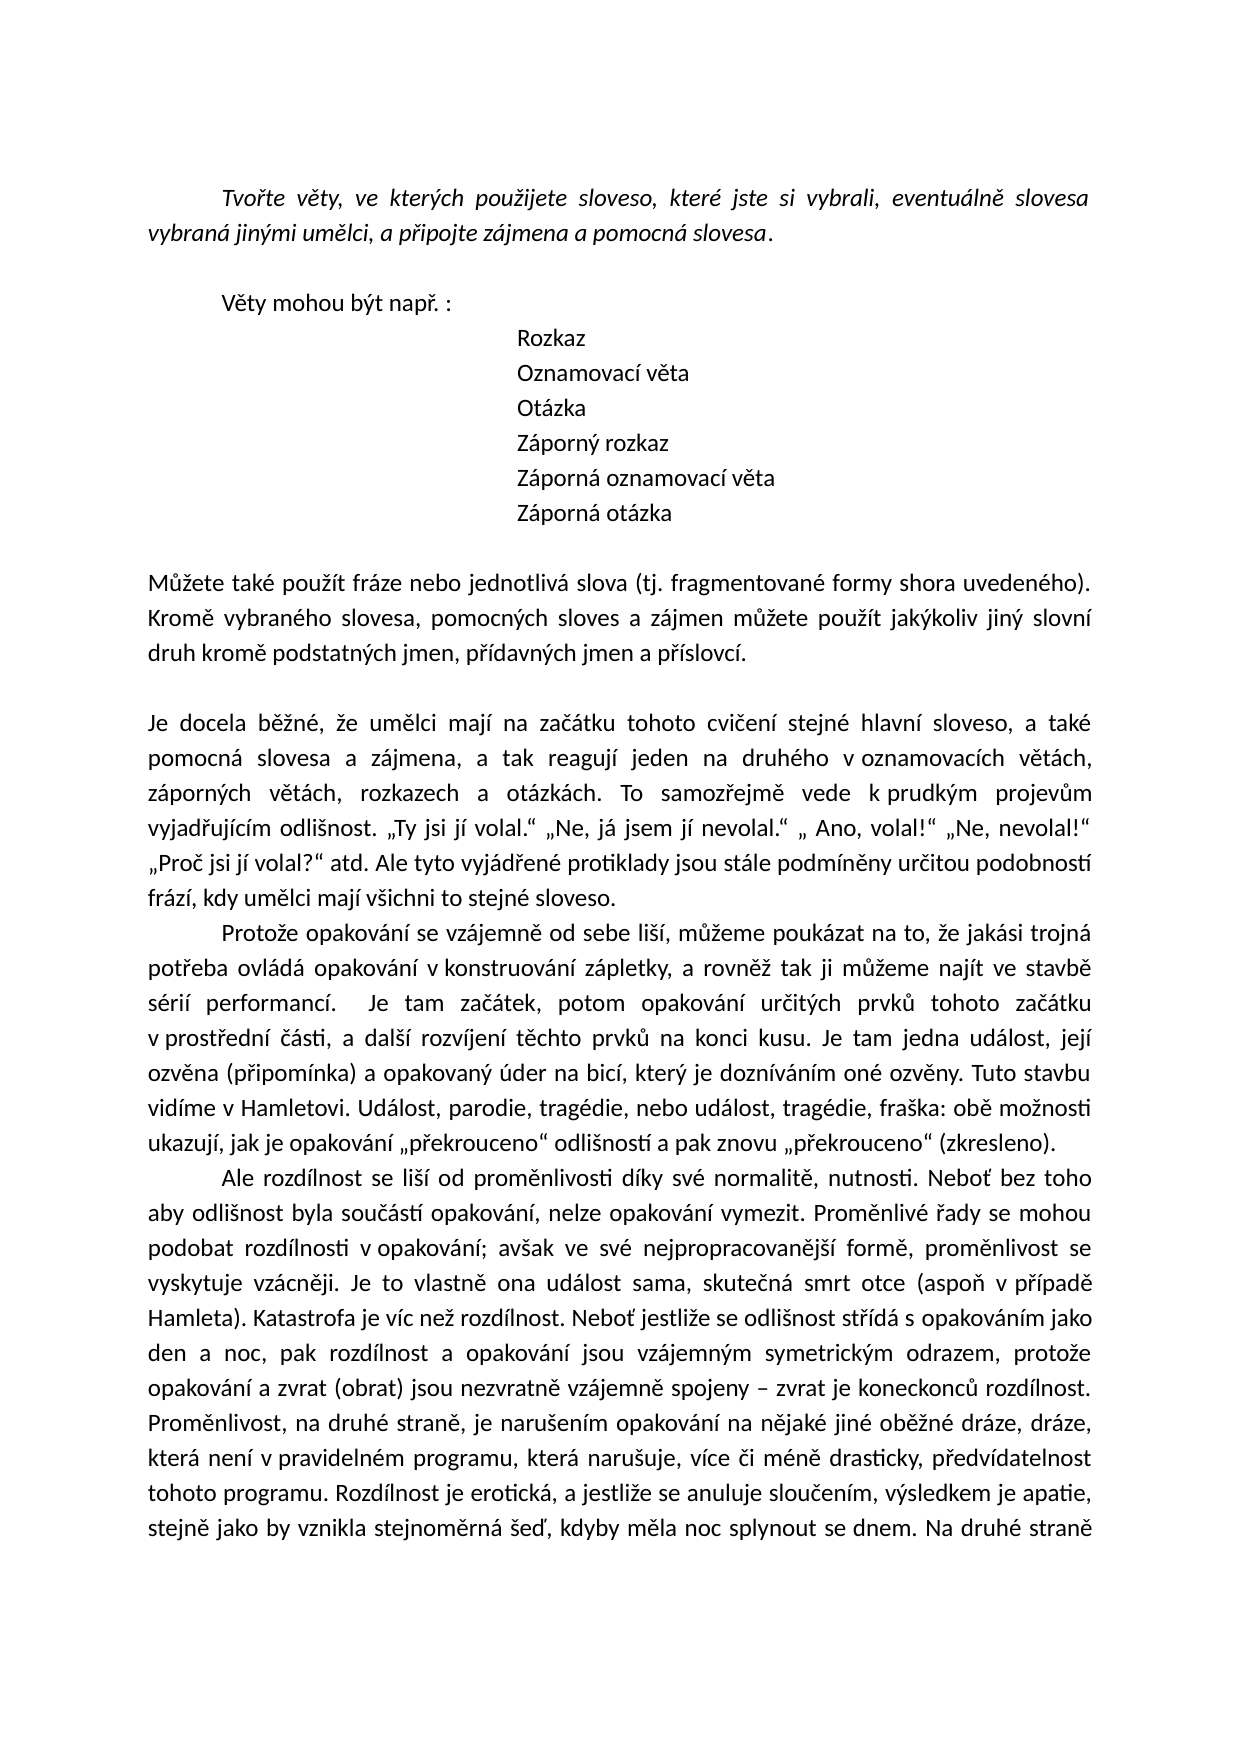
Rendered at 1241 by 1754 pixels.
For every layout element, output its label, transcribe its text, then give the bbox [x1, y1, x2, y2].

text Otázka [148, 393, 1093, 423]
text Ale rozdílnost se liší od proměnlivosti díky své normalitě, nutnosti. Neboť bez toho aby odlišnost byla součástí opakování, nelze opakování vymezit. Proměnlivé řady se mohou podobat rozdílnosti v opakování; avšak ve své nejpropracovanější formě, proměnlivost se vyskytuje vzácněji. Je to vlastně ona událost sama, skutečná smrt otce (aspoň v případě Hamleta). Katastrofa je víc než rozdílnost. Neboť jestliže se odlišnost střídá s opakováním jako den a noc, pak rozdílnost a opakování jsou vzájemným symetrickým odrazem, protože opakování a zvrat (obrat) jsou nezvratně vzájemně spojeny – zvrat je koneckonců rozdílnost. Proměnlivost, na druhé straně, je narušením opakování na nějaké jiné oběžné dráze, dráze, která není v pravidelném programu, která narušuje, více či méně drasticky, předvídatelnost tohoto programu. Rozdílnost je erotická, a jestliže se anuluje sloučením, výsledkem je apatie, stejně jako by vznikla stejnoměrná šeď, kdyby měla noc splynout se dnem. Na druhé straně [148, 1163, 1093, 1543]
text Tvořte věty, ve kterých použijete sloveso, které jste si vybrali, eventuálně slovesa vybraná jinými umělci, a připojte zájmena a pomocná slovesa. [148, 183, 1093, 248]
text Záporný rozkaz [148, 428, 1093, 458]
text Věty mohou být např. : [148, 288, 1093, 318]
text Protože opakování se vzájemně od sebe liší, můžeme poukázat na to, že jakási trojná potřeba ovládá opakování v konstruování zápletky, a rovněž tak ji můžeme najít ve stavbě sérií performancí. Je tam začátek, potom opakování určitých prvků tohoto začátku v prostřední části, a další rozvíjení těchto prvků na konci kusu. Je tam jedna událost, její ozvěna (připomínka) a opakovaný úder na bicí, který je dozníváním oné ozvěny. Tuto stavbu vidíme v Hamletovi. Událost, parodie, tragédie, nebo událost, tragédie, fraška: obě možnosti ukazují, jak je opakování „překrouceno“ odlišností a pak znovu „překrouceno“ (zkresleno). [148, 918, 1093, 1158]
text Je docela běžné, že umělci mají na začátku tohoto cvičení stejné hlavní sloveso, a také pomocná slovesa a zájmena, a tak reagují jeden na druhého v oznamovacích větách, záporných větách, rozkazech a otázkách. To samozřejmě vede k prudkým projevům vyjadřujícím odlišnost. „Ty jsi jí volal.“ „Ne, já jsem jí nevolal.“ „ Ano, volal!“ „Ne, nevolal!“ „Proč jsi jí volal?“ atd. Ale tyto vyjádřené protiklady jsou stále podmíněny určitou podobností frází, kdy umělci mají všichni to stejné sloveso. [148, 708, 1093, 913]
text Záporná otázka [148, 498, 1093, 528]
text Oznamovací věta [148, 358, 1093, 388]
text Rozkaz [148, 323, 1093, 353]
text Můžete také použít fráze nebo jednotlivá slova (tj. fragmentované formy shora uvedeného). Kromě vybraného slovesa, pomocných sloves a zájmen můžete použít jakýkoliv jiný slovní druh kromě podstatných jmen, přídavných jmen a příslovcí. [148, 568, 1093, 668]
text Záporná oznamovací věta [148, 463, 1093, 493]
